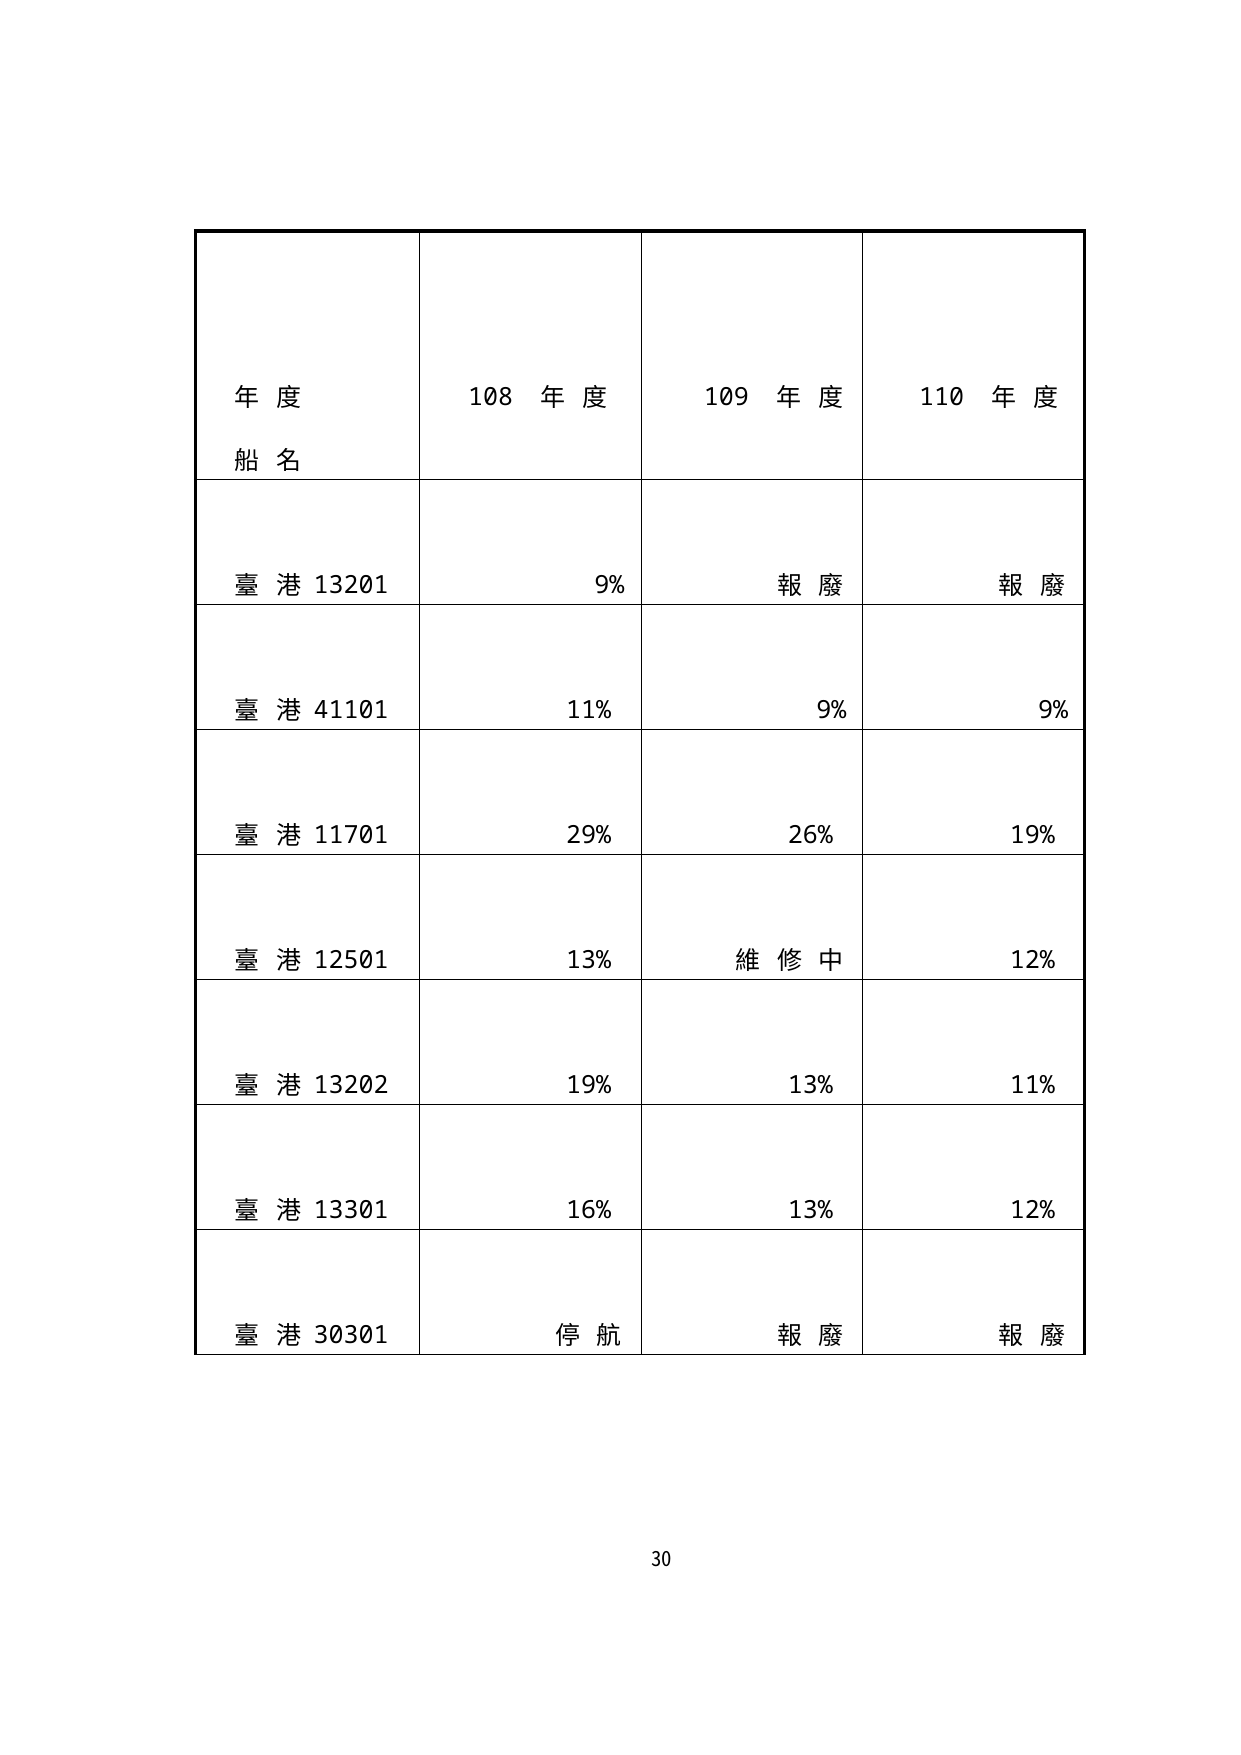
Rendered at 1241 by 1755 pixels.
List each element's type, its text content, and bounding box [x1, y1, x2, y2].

table_cell 報廢 [863, 480, 1083, 604]
table_header 109年度 [642, 233, 862, 479]
table_cell 16% [420, 1105, 641, 1229]
table_cell 臺港30301 [197, 1230, 419, 1354]
table_cell 29% [420, 730, 641, 854]
table_cell 11% [863, 980, 1083, 1104]
table_header 110年度 [863, 233, 1083, 479]
table_cell 9% [642, 605, 862, 729]
table_cell 臺港13201 [197, 480, 419, 604]
table_cell 9% [863, 605, 1083, 729]
table_cell 臺港13202 [197, 980, 419, 1104]
table_cell 臺港41101 [197, 605, 419, 729]
table_cell 19% [420, 980, 641, 1104]
table_cell 13% [642, 980, 862, 1104]
table_cell 報廢 [642, 480, 862, 604]
table_cell 臺港12501 [197, 855, 419, 979]
table_cell 12% [863, 1105, 1083, 1229]
table_cell 維修中 [642, 855, 862, 979]
table_header 年度 船名 [197, 233, 419, 479]
table_cell 臺港13301 [197, 1105, 419, 1229]
table_cell 26% [642, 730, 862, 854]
table_cell 報廢 [642, 1230, 862, 1354]
table_cell 13% [420, 855, 641, 979]
table_cell 臺港11701 [197, 730, 419, 854]
table_cell 9% [420, 480, 641, 604]
table_cell 12% [863, 855, 1083, 979]
table_header 108年度 [420, 233, 641, 479]
table_cell 11% [420, 605, 641, 729]
table_cell 19% [863, 730, 1083, 854]
table_cell 停航 [420, 1230, 641, 1354]
table_cell 13% [642, 1105, 862, 1229]
table_cell 報廢 [863, 1230, 1083, 1354]
